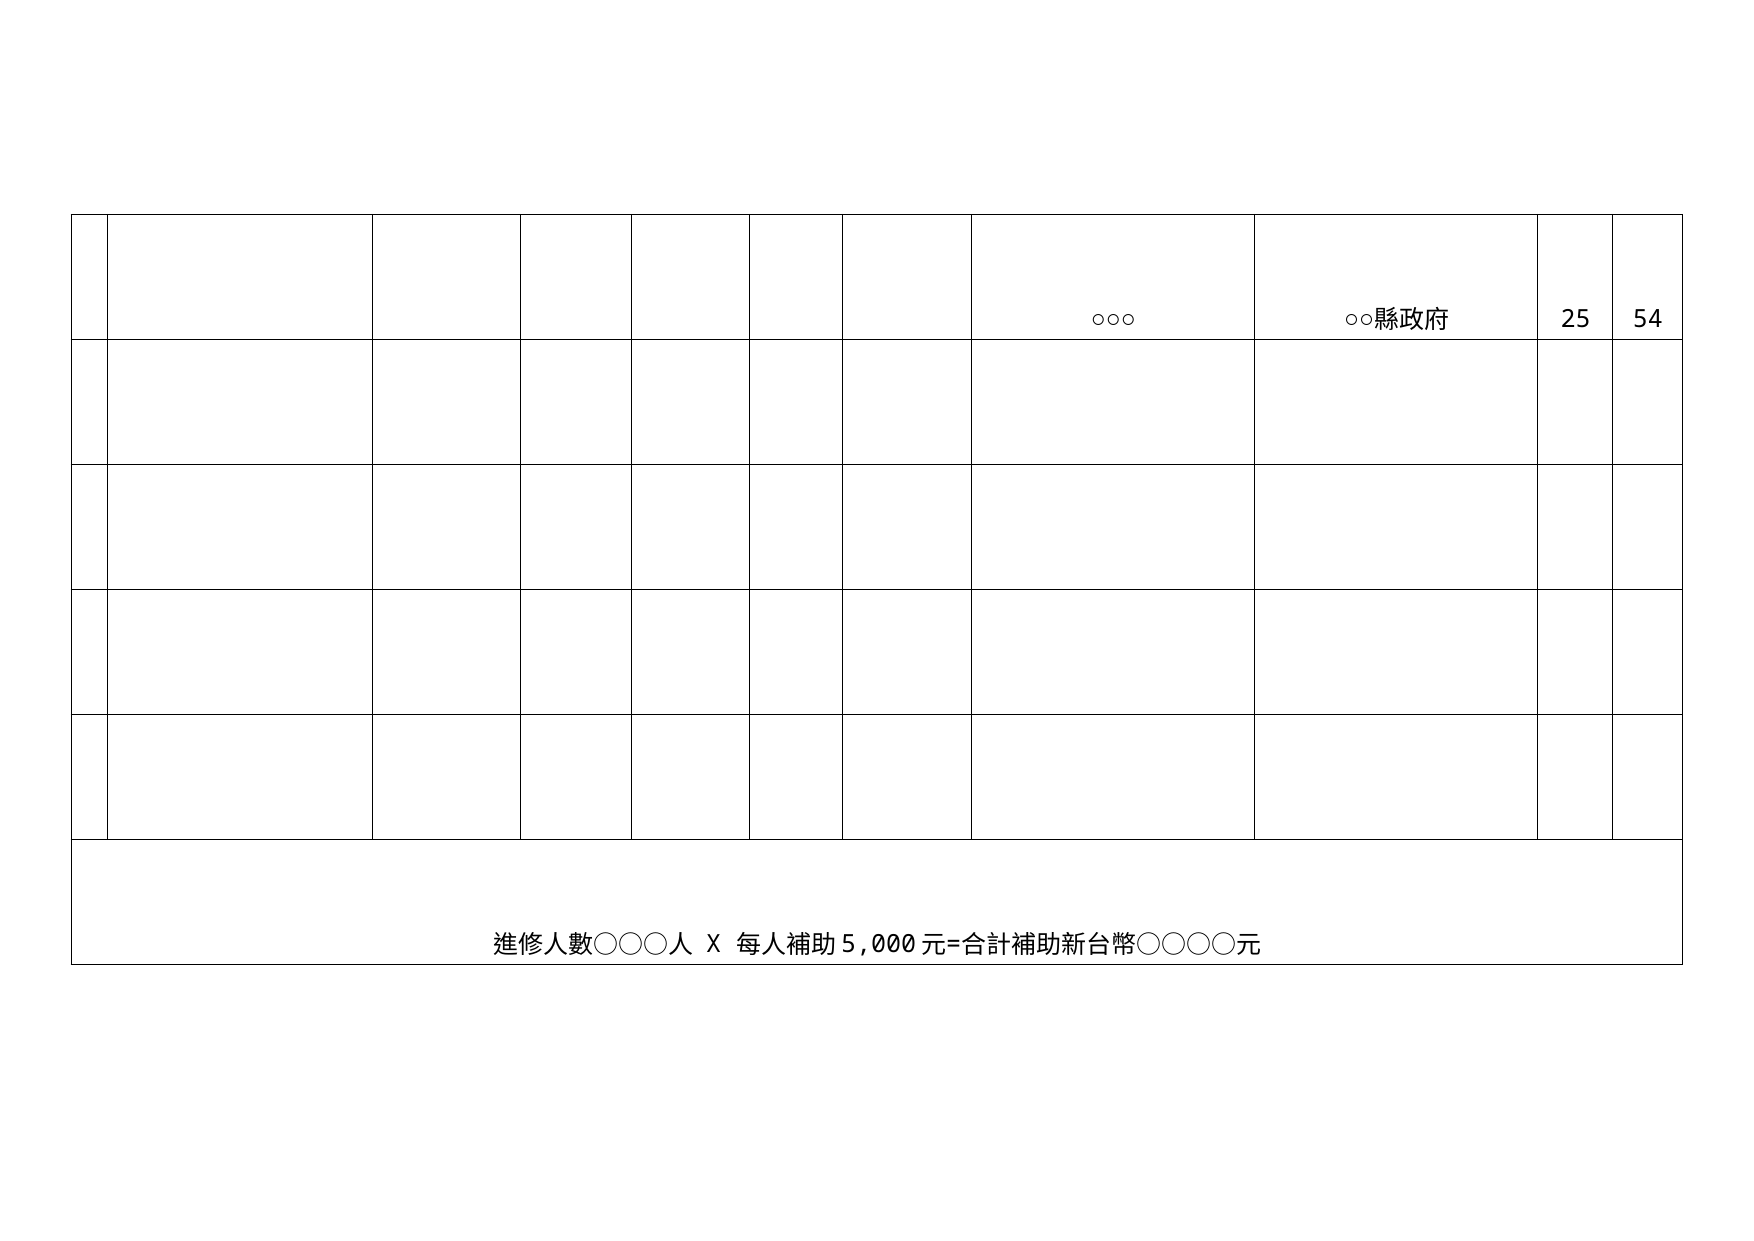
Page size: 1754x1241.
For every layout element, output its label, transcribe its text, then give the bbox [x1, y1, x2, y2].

table_cell [632, 715, 749, 839]
table_cell [521, 590, 631, 714]
table_cell [972, 465, 1254, 589]
table_cell [972, 590, 1254, 714]
table_cell [108, 715, 372, 839]
table_cell [373, 340, 520, 464]
table_cell [750, 215, 842, 339]
table_cell [632, 465, 749, 589]
table_cell [1538, 715, 1612, 839]
table_cell [72, 215, 107, 339]
table_cell ○○○ [972, 215, 1254, 339]
table_cell [72, 465, 107, 589]
table_cell [972, 340, 1254, 464]
table_cell [521, 340, 631, 464]
table_cell [1613, 590, 1682, 714]
table_cell [108, 590, 372, 714]
table_cell [72, 590, 107, 714]
table_cell [1255, 340, 1537, 464]
table_cell [1255, 715, 1537, 839]
table_cell [750, 465, 842, 589]
table_cell [750, 590, 842, 714]
table_cell [1613, 465, 1682, 589]
table_cell [72, 340, 107, 464]
table_cell [72, 715, 107, 839]
table_cell [750, 340, 842, 464]
table_cell [632, 340, 749, 464]
table_cell [632, 215, 749, 339]
table_cell [373, 465, 520, 589]
table_cell [1538, 590, 1612, 714]
table_cell [843, 340, 971, 464]
table_cell [373, 715, 520, 839]
table_cell [108, 465, 372, 589]
table_cell 進修人數○○○人 X 每人補助5,000元=合計補助新台幣○○○○元 [72, 840, 1682, 964]
table_cell [1613, 715, 1682, 839]
table_cell [521, 215, 631, 339]
table_cell [1613, 340, 1682, 464]
table_cell [108, 340, 372, 464]
table_cell [632, 590, 749, 714]
table_cell ○○縣政府 [1255, 215, 1537, 339]
table_cell [843, 215, 971, 339]
table_cell [1255, 590, 1537, 714]
table_cell [521, 715, 631, 839]
table_cell 25 [1538, 215, 1612, 339]
table_cell [1538, 465, 1612, 589]
table_cell [1255, 465, 1537, 589]
table_cell [373, 215, 520, 339]
table_cell [108, 215, 372, 339]
table_cell [972, 715, 1254, 839]
table_cell [843, 590, 971, 714]
table_cell 54 [1613, 215, 1682, 339]
table_cell [750, 715, 842, 839]
table_cell [1538, 340, 1612, 464]
table_cell [843, 715, 971, 839]
table_cell [843, 465, 971, 589]
table_cell [373, 590, 520, 714]
table_cell [521, 465, 631, 589]
